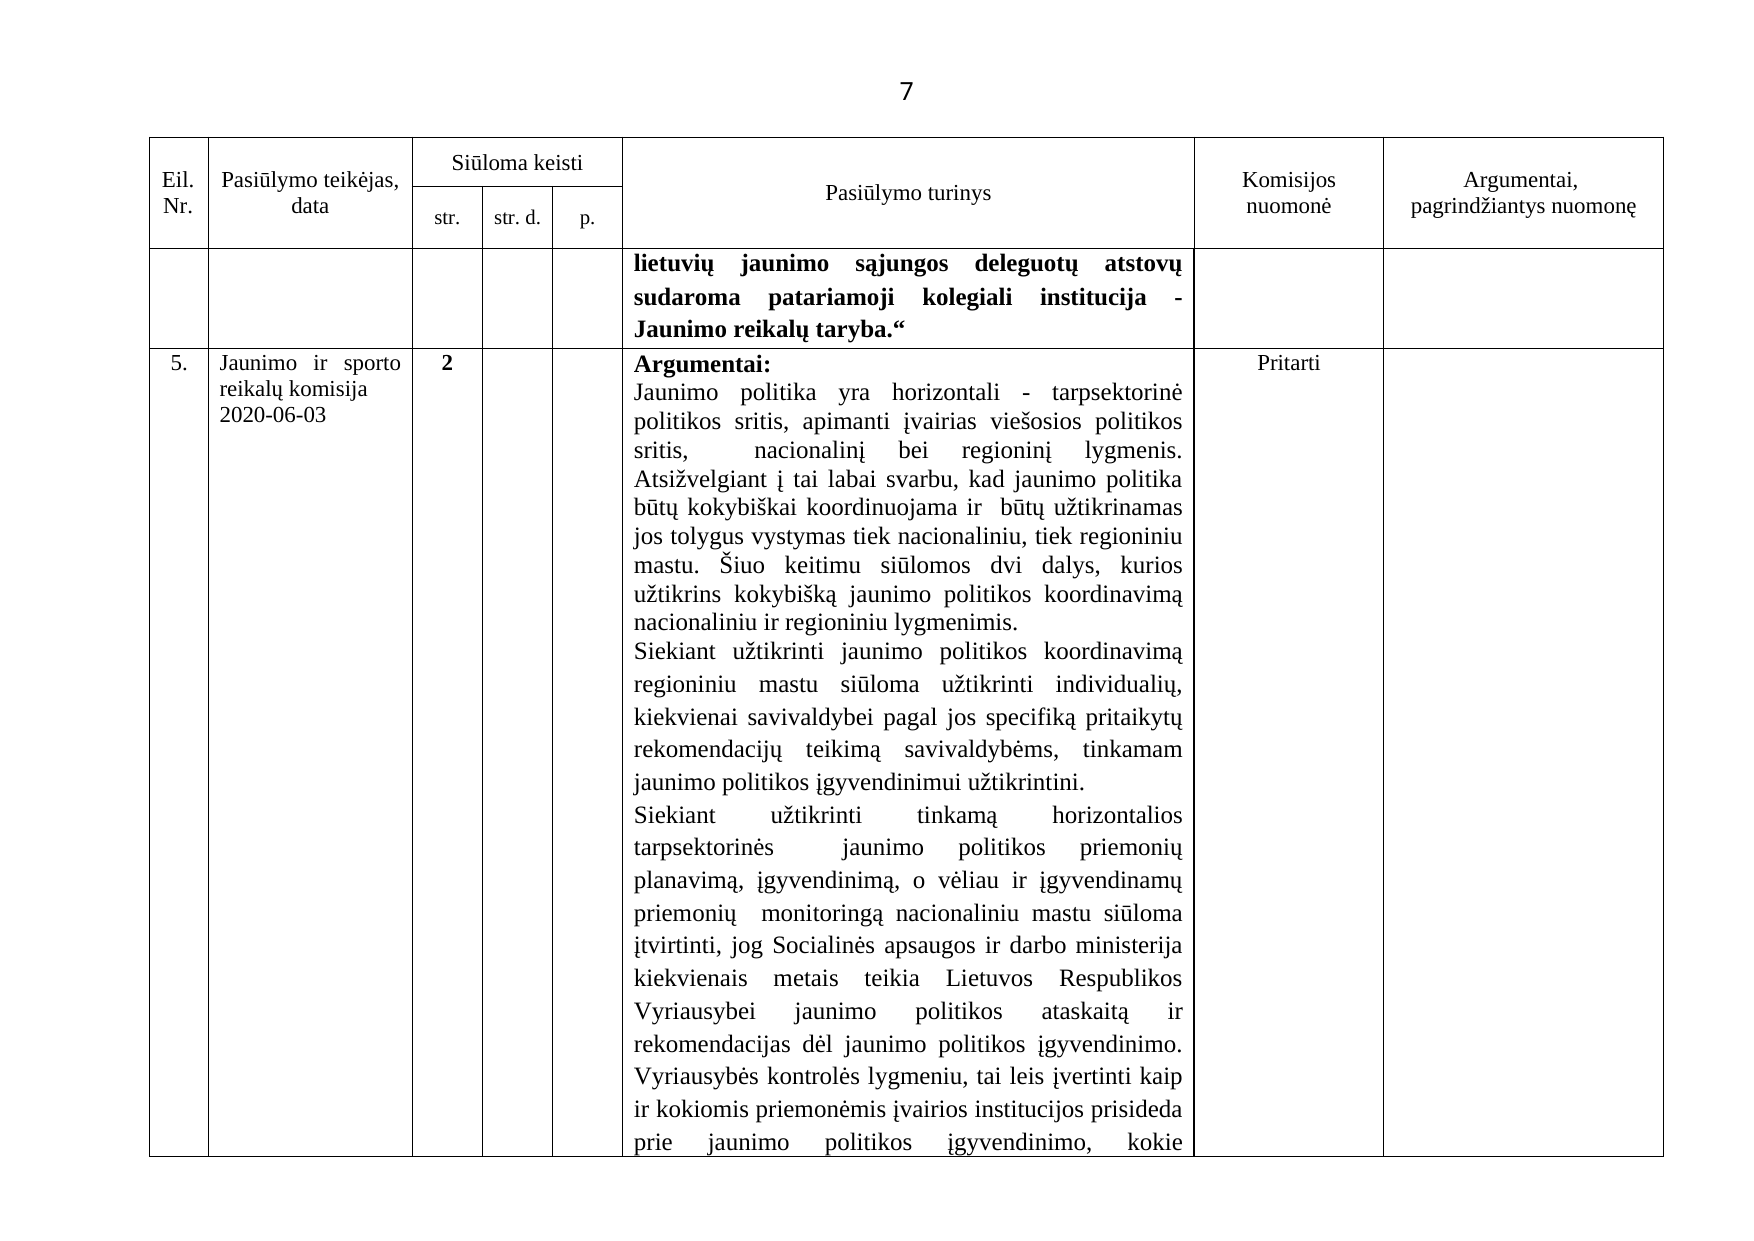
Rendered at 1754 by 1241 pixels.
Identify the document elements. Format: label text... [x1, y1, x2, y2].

table_header Komisijos nuomonė [1195, 138, 1383, 247]
table_cell [553, 349, 622, 1156]
table_cell [413, 249, 482, 348]
table_cell [1384, 249, 1663, 348]
table_cell [483, 249, 552, 348]
table_cell [1195, 249, 1383, 348]
table_cell Pritarti [1195, 349, 1383, 1156]
table_header Pasiūlymo turinys [623, 138, 1194, 247]
table_cell str. d. [483, 187, 552, 247]
table_cell str. [413, 187, 482, 247]
table_cell [483, 349, 552, 1156]
table_cell Jaunimo ir sporto reikalų komisija 2020-06-03 [209, 349, 412, 1156]
table_cell 5. [150, 349, 208, 1156]
table_cell [1384, 349, 1663, 1156]
table_cell Argumentai: Jaunimo politika yra horizontali - tarpsektorinė politikos sritis, apimanti įvairias viešosios politikos sritis, nacionalinį bei regioninį lygmenis. Atsižvelgiant į tai labai svarbu, kad jaunimo politika būtų kokybiškai koordinuojama ir būtų užtikrinamas jos tolygus vystymas tiek nacionaliniu, tiek regioniniu mastu. Šiuo keitimu siūlomos dvi dalys, kurios užtikrins kokybišką jaunimo politikos koordinavimą nacionaliniu ir regioniniu lygmenimis. Siekiant užtikrinti jaunimo politikos koordinavimą regioniniu mastu siūloma užtikrinti individualių, kiekvienai savivaldybei pagal jos specifiką pritaikytų rekomendacijų teikimą savivaldybėms, tinkamam jaunimo politikos įgyvendinimui užtikrintini. Siekiant užtikrinti tinkamą horizontalios tarpsektorinės jaunimo politikos priemonių planavimą, įgyvendinimą, o vėliau ir įgyvendinamų priemonių monitoringą nacionaliniu mastu siūloma įtvirtinti, jog Socialinės apsaugos ir darbo ministerija kiekvienais metais teikia Lietuvos Respublikos Vyriausybei jaunimo politikos ataskaitą ir rekomendacijas dėl jaunimo politikos įgyvendinimo. Vyriausybės kontrolės lygmeniu, tai leis įvertinti kaip ir kokiomis priemonėmis įvairios institucijos prisideda prie jaunimo politikos įgyvendinimo, kokie [623, 349, 1193, 1156]
table_cell p. [553, 187, 622, 247]
table_header Siūloma keisti [413, 138, 622, 186]
table_header Argumentai, pagrindžiantys nuomonę [1384, 138, 1663, 247]
table_cell [553, 249, 622, 348]
table_cell [150, 249, 208, 348]
table_cell [209, 249, 412, 348]
table_cell 2 [413, 349, 482, 1156]
table_header Eil. Nr. [150, 138, 208, 247]
table_header Pasiūlymo teikėjas, data [209, 138, 412, 247]
table_cell lietuvių jaunimo sąjungos deleguotų atstovų sudaroma patariamoji kolegiali institucija - Jaunimo reikalų taryba.“ [623, 249, 1193, 348]
